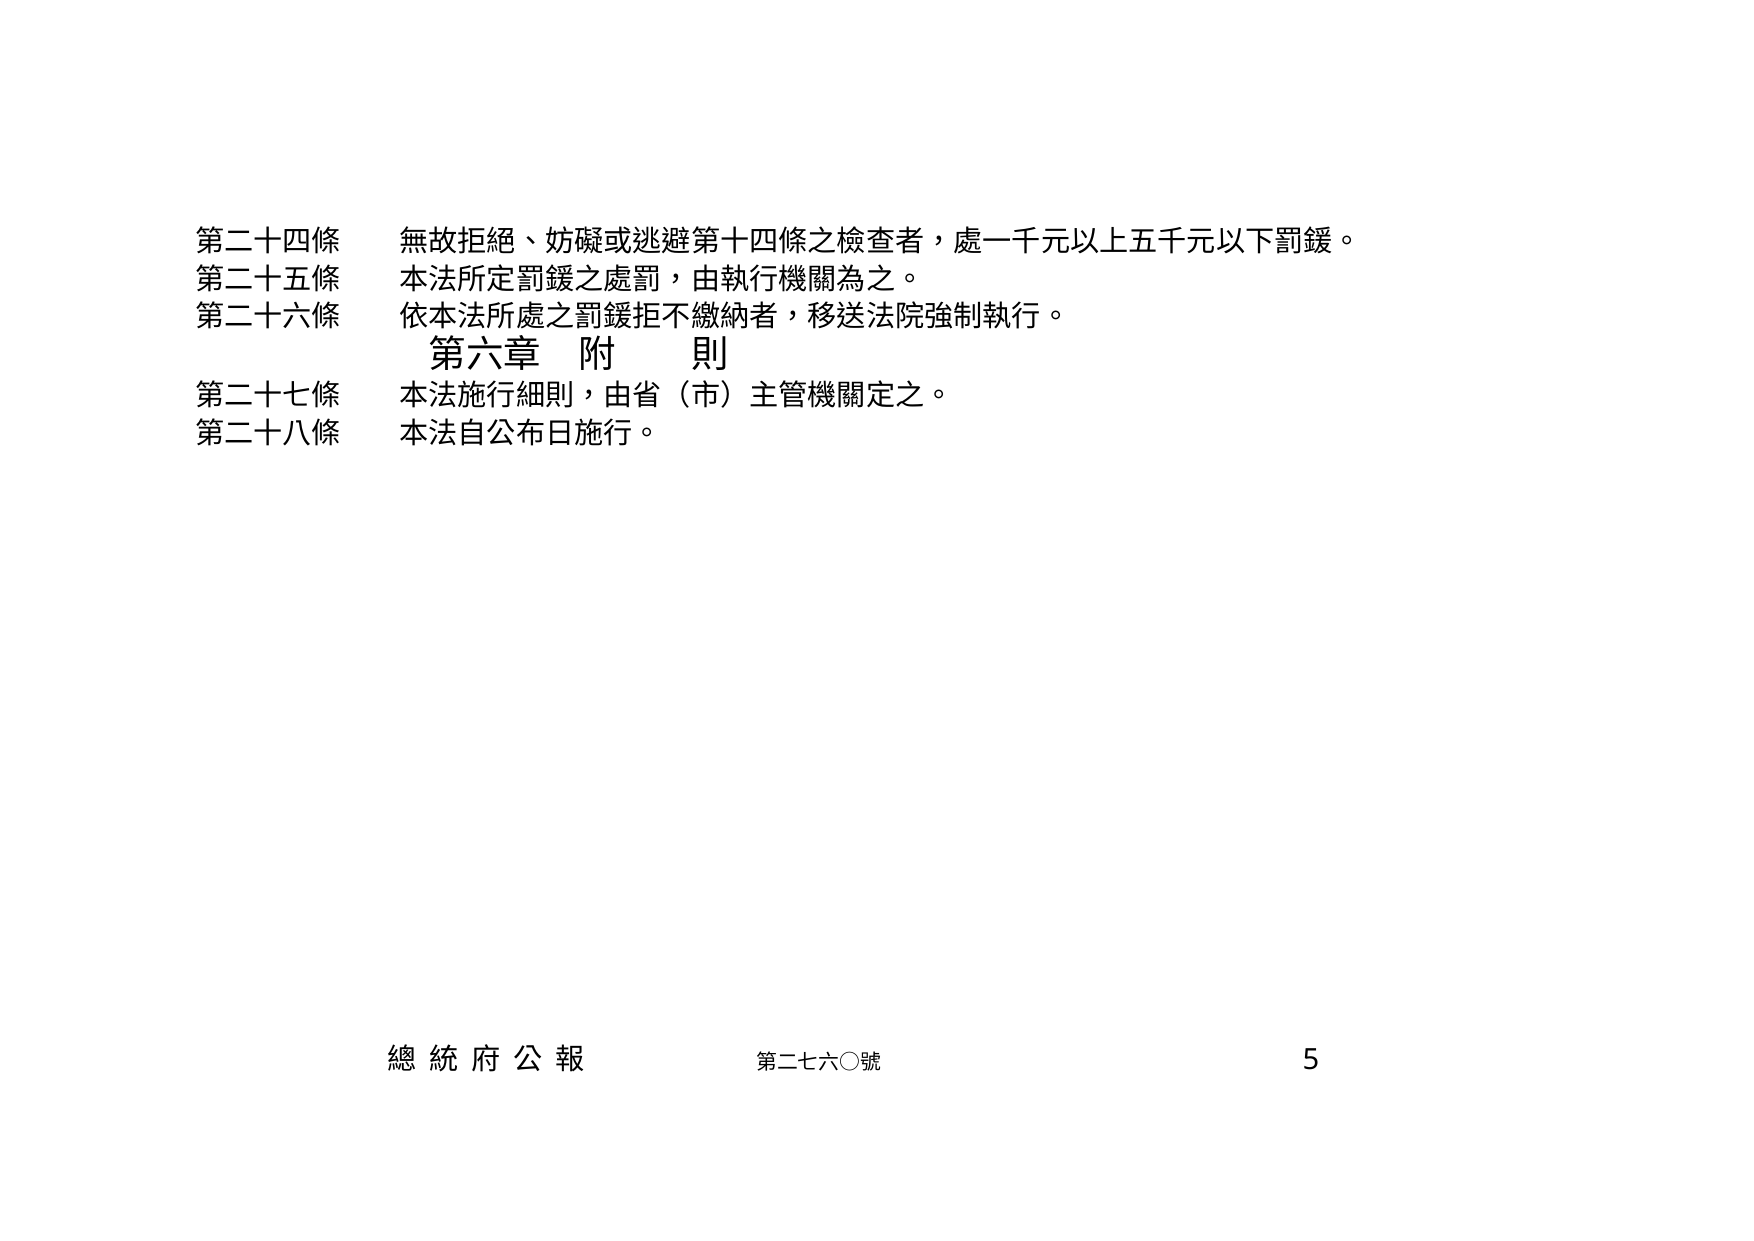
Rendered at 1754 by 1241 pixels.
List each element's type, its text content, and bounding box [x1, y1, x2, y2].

text 第二十四條 無故拒絕、妨礙或逃避第十四條之檢查者，處一千元以上五千元以下罰鍰。 [195, 222, 1559, 259]
text 第二十七條 本法施行細則，由省（市）主管機關定之。 [195, 376, 1559, 413]
text 第六章 附 則 [428, 334, 1559, 376]
text 第二十六條 依本法所處之罰鍰拒不繳納者，移送法院強制執行。 [195, 297, 1559, 334]
text 第二十五條 本法所定罰鍰之處罰，由執行機關為之。 [195, 259, 1559, 297]
text 第二十八條 本法自公布日施行。 [195, 413, 1559, 451]
